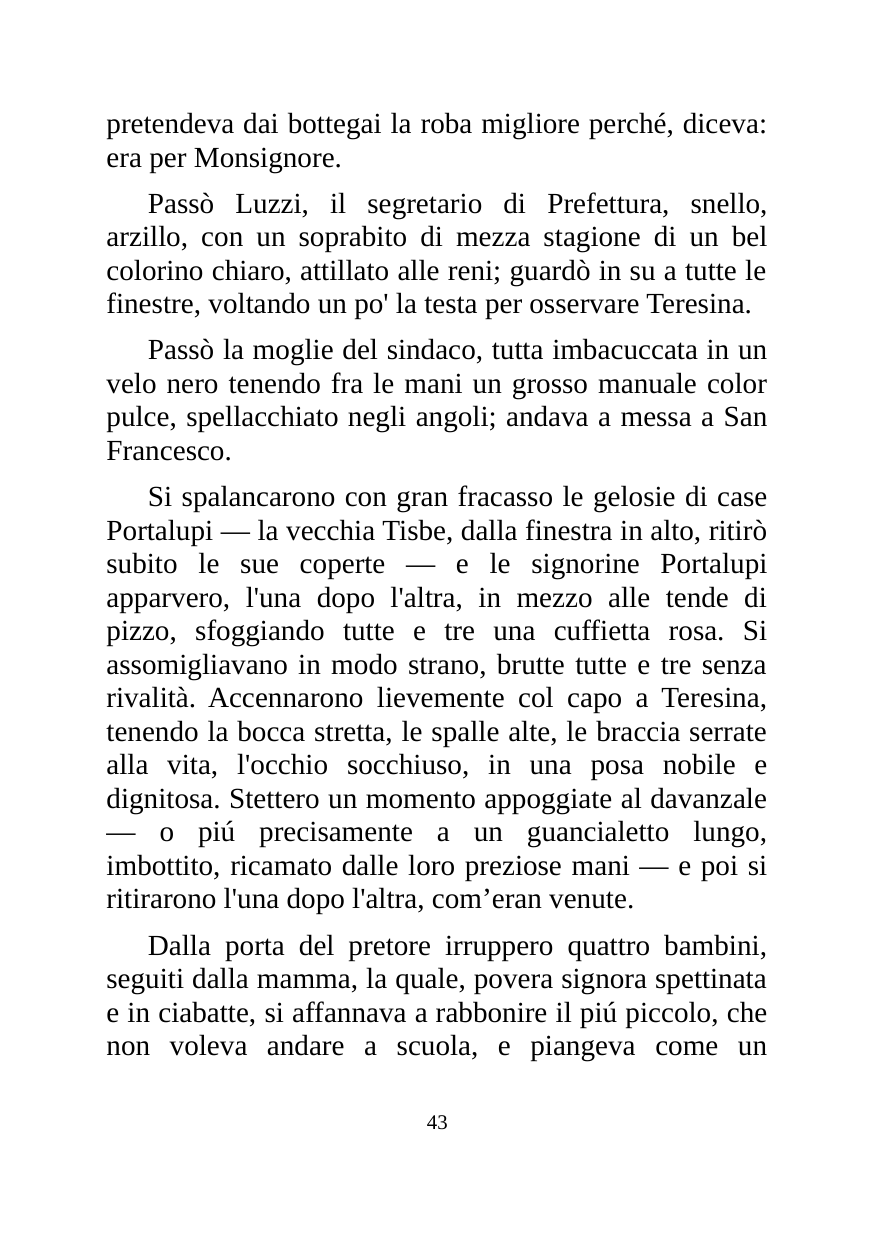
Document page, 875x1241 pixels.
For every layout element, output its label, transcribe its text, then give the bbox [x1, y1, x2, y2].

text Passò Luzzi, il segretario di Prefettura, snello, arzillo, con un soprabito di mezza stagione di un bel colorino chiaro, attillato alle reni; guardò in su a tutte le finestre, voltando un po' la testa per osservare Teresina. [106, 186, 768, 320]
text Si spalancarono con gran fracasso le gelosie di case Portalupi — la vecchia Tisbe, dalla finestra in alto, ritirò subito le sue coperte — e le signorine Portalupi apparvero, l'una dopo l'altra, in mezzo alle tende di pizzo, sfoggiando tutte e tre una cuffietta rosa. Si assomigliavano in modo strano, brutte tutte e tre senza rivalità. Accennarono lievemente col capo a Teresina, tenendo la bocca stretta, le spalle alte, le braccia serrate alla vita, l'occhio socchiuso, in una posa nobile e dignitosa. Stettero un momento appoggiate al davanzale — o piú precisamente a un guancialetto lungo, imbottito, ricamato dalle loro preziose mani — e poi si ritirarono l'una dopo l'altra, com’eran venute. [106, 479, 768, 915]
text Passò la moglie del sindaco, tutta imbacuccata in un velo nero tenendo fra le mani un grosso manuale color pulce, spellacchiato negli angoli; andava a messa a San Francesco. [106, 332, 768, 467]
text pretendeva dai bottegai la roba migliore perché, diceva: era per Monsignore. [106, 106, 768, 173]
text Dalla porta del pretore irruppero quattro bambini, seguiti dalla mamma, la quale, povera signora spettinata e in ciabatte, si affannava a rabbonire il piú piccolo, che non voleva andare a scuola, e piangeva come un [106, 928, 768, 1062]
